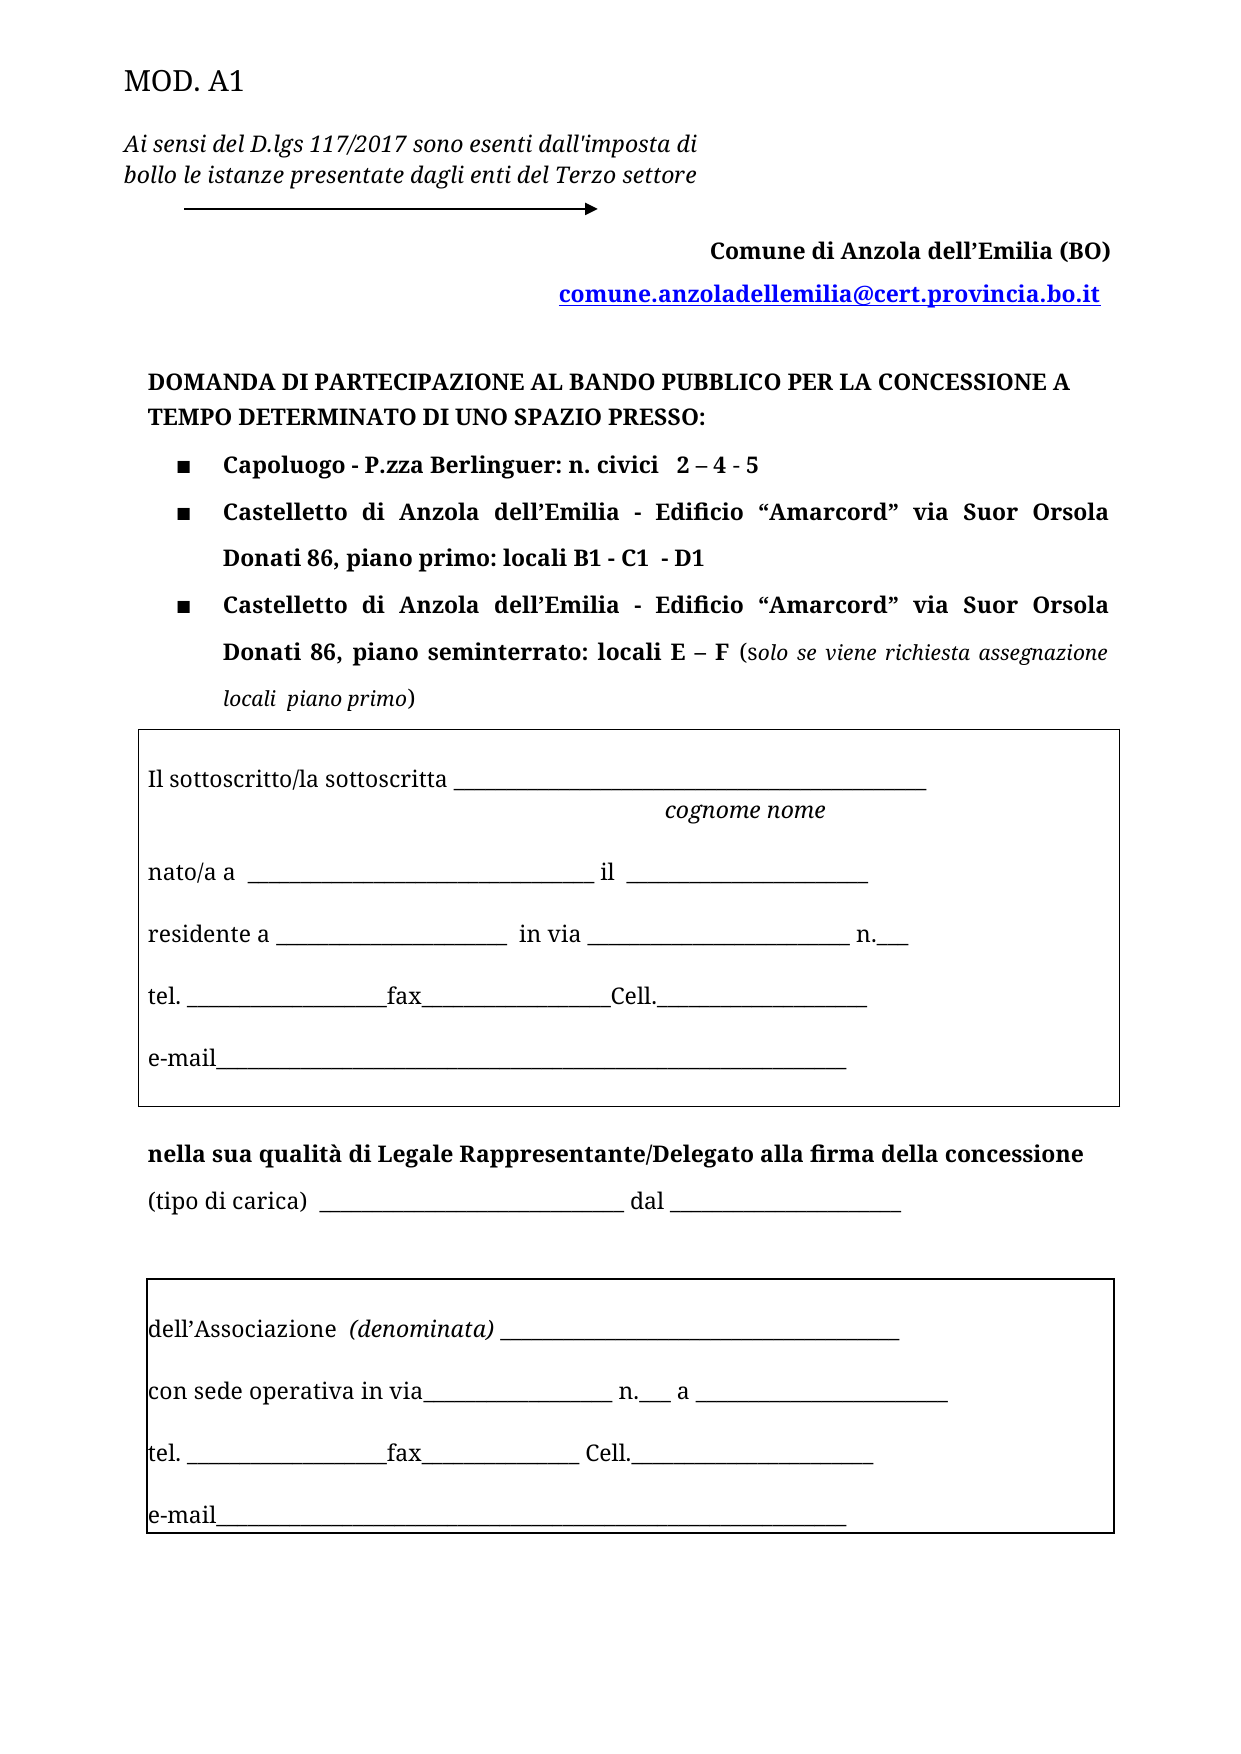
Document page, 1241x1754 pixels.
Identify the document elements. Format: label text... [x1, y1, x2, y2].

text nato/a a _________________________________ il _______________________ [148, 856, 1111, 887]
text nella sua qualità di Legale Rappresentante/Delegato alla firma della concessione (tipo di carica) _____________________________ dal ______________________ [148, 1138, 1111, 1216]
text e-mail____________________________________________________________ [148, 1495, 1113, 1532]
text tel. ___________________fax_______________ Cell._______________________ [148, 1433, 1113, 1468]
text dell’Associazione (denominata) ______________________________________ [148, 1313, 1111, 1344]
text con sede operativa in via__________________ n.___ a ________________________ [148, 1371, 1113, 1406]
text e-mail____________________________________________________________ [148, 1042, 1111, 1073]
list Castelletto di Anzola dell’Emilia - Edificio “Amarcord” via Suor Orsola Donati 86, piano seminterrato: locali E – F (solo se viene richiesta assegnazione locali piano primo) [177, 589, 1111, 713]
text cognome nome [148, 794, 1111, 825]
list Castelletto di Anzola dell’Emilia - Edificio “Amarcord” via Suor Orsola Donati 86, piano primo: locali B1 - C1 - D1 [177, 496, 1111, 573]
text MOD. A1 [124, 60, 704, 99]
subtitle comune.anzoladellemilia@cert.provincia.bo.it [516, 278, 1111, 309]
text residente a ______________________ in via _________________________ n.___ [148, 918, 1111, 949]
text tel. ___________________fax__________________Cell.____________________ [148, 980, 1111, 1011]
list Capoluogo - P.zza Berlinguer: n. civici 2 – 4 - 5 [177, 449, 1111, 480]
text Ai sensi del D.lgs 117/2017 sono esenti dall'imposta di bollo le istanze presentate dagli enti del Terzo settore [124, 128, 704, 190]
text Il sottoscritto/la sottoscritta _____________________________________________ [148, 763, 1111, 794]
text DOMANDA DI PARTECIPAZIONE AL BANDO PUBBLICO PER LA CONCESSIONE A TEMPO DETERMINATO DI UNO SPAZIO PRESSO: [148, 365, 1111, 432]
subtitle Comune di Anzola dell’Emilia (BO) [516, 235, 1111, 266]
